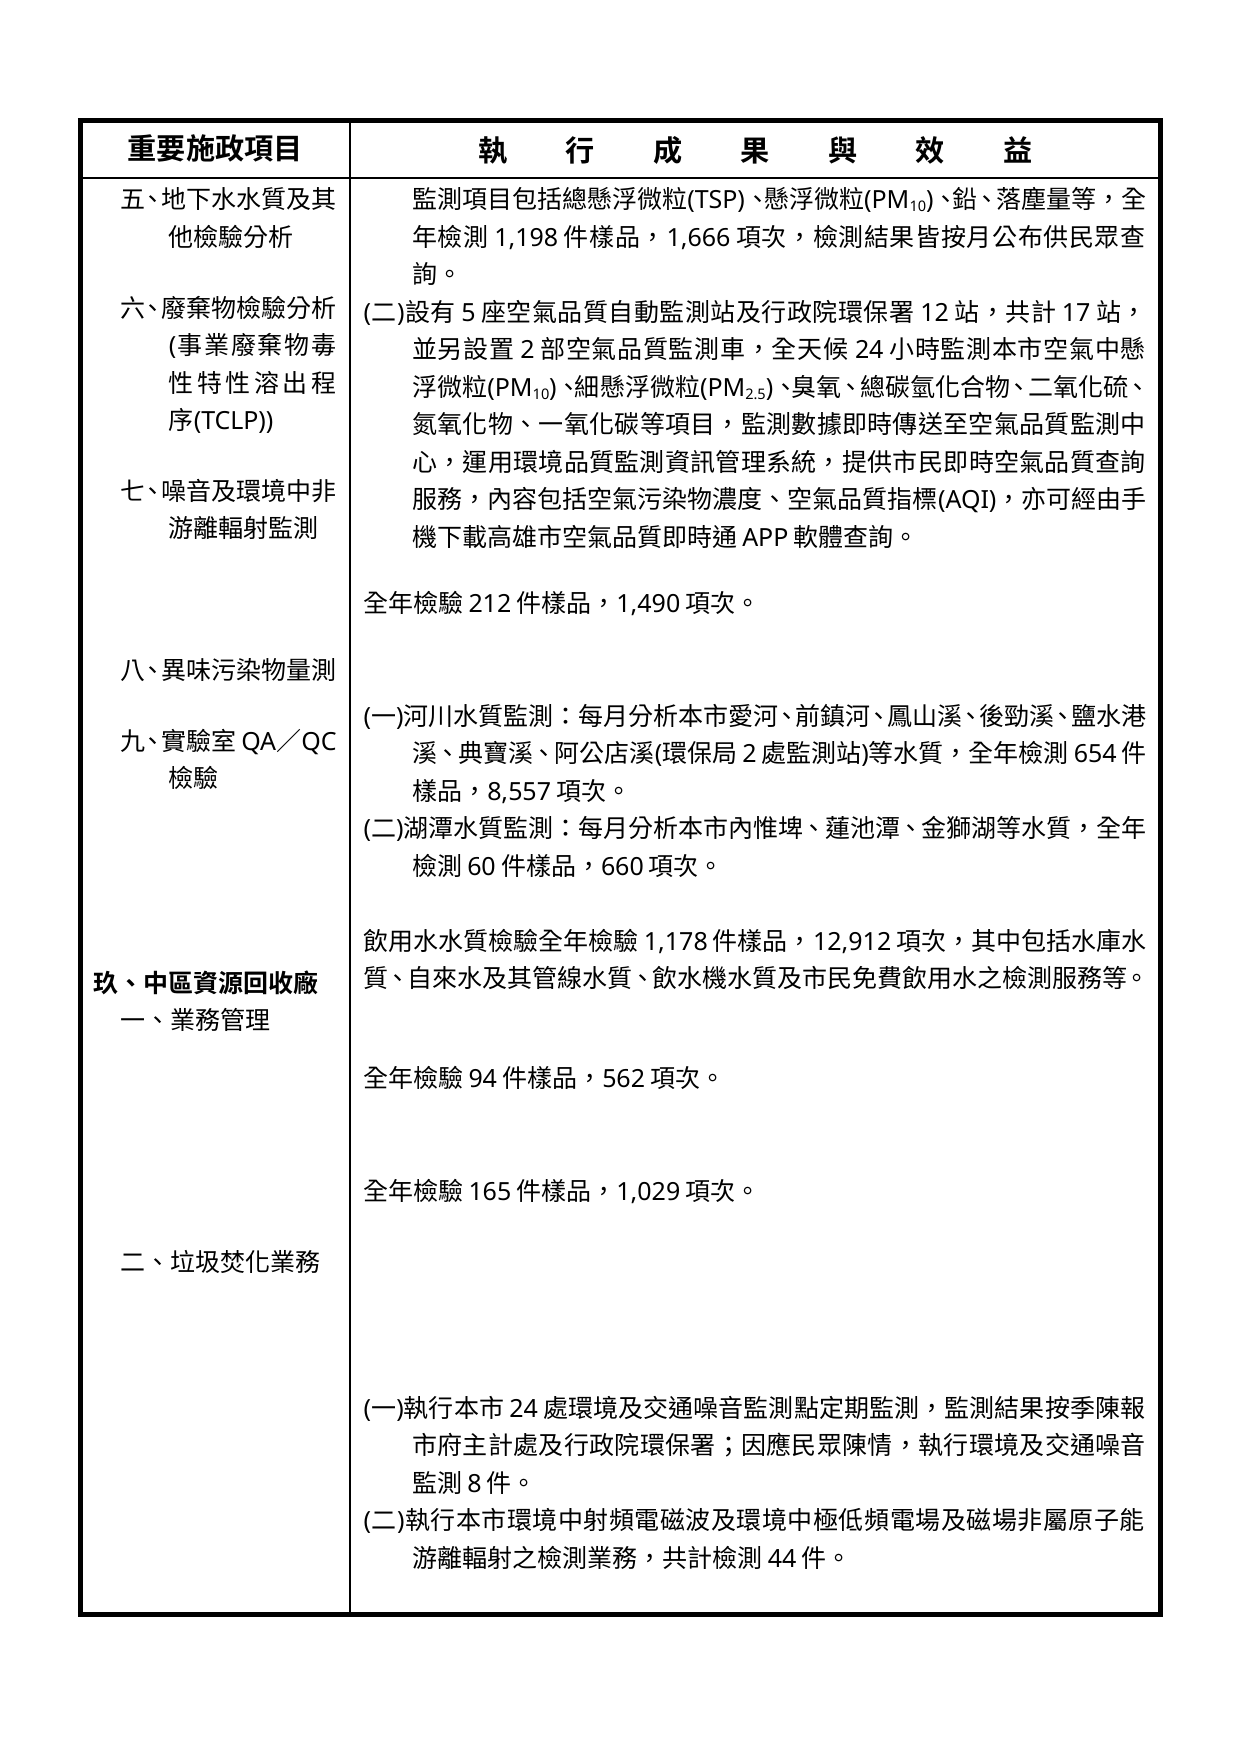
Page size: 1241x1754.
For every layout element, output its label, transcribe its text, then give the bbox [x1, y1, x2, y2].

table_cell 五、地下水水質及其他檢驗分析 六、廢棄物檢驗分析(事業廢棄物毒性特性溶出程序(TCLP)) 七、噪音及環境中非游離輻射監測 八、異味污染物量測 九、實驗室QA／QC檢驗 玖、中區資源回收廠 一、業務管理 二、垃圾焚化業務 [83, 179, 349, 1612]
table_header 執 行 成 果 與 效 益 [351, 123, 1158, 177]
table_header 重要施政項目 [83, 123, 349, 177]
table_cell 監測項目包括總懸浮微粒(TSP)、懸浮微粒(PM10)、鉛、落塵量等，全年檢測1,198件樣品，1,666項次，檢測結果皆按月公布供民眾查詢。 (二)設有5座空氣品質自動監測站及行政院環保署12站，共計17站，並另設置2部空氣品質監測車，全天候24小時監測本市空氣中懸浮微粒(PM10)、細懸浮微粒(PM2.5)、臭氧、總碳氫化合物、二氧化硫、氮氧化物、一氧化碳等項目，監測數據即時傳送至空氣品質監測中心，運用環境品質監測資訊管理系統，提供市民即時空氣品質查詢服務，內容包括空氣污染物濃度、空氣品質指標(AQI)，亦可經由手機下載高雄市空氣品質即時通APP軟體查詢。 全年檢驗212件樣品，1,490項次。 (一)河川水質監測：每月分析本市愛河、前鎮河、鳳山溪、後勁溪、鹽水港溪、典寶溪、阿公店溪(環保局2處監測站)等水質，全年檢測654件樣品，8,557項次。 (二)湖潭水質監測：每月分析本市內惟埤、蓮池潭、金獅湖等水質，全年檢測60件樣品，660項次。 飲用水水質檢驗全年檢驗1,178件樣品，12,912項次，其中包括水庫水質、自來水及其管線水質、飲水機水質及市民免費飲用水之檢測服務等。 全年檢驗94件樣品，562項次。 全年檢驗165件樣品，1,029項次。 (一)執行本市24處環境及交通噪音監測點定期監測，監測結果按季陳報市府主計處及行政院環保署；因應民眾陳情，執行環境及交通噪音監測8件。 (二)執行本市環境中射頻電磁波及環境中極低頻電場及磁場非屬原子能游離輻射之檢測業務，共計檢測 44件。 [351, 179, 1158, 1612]
